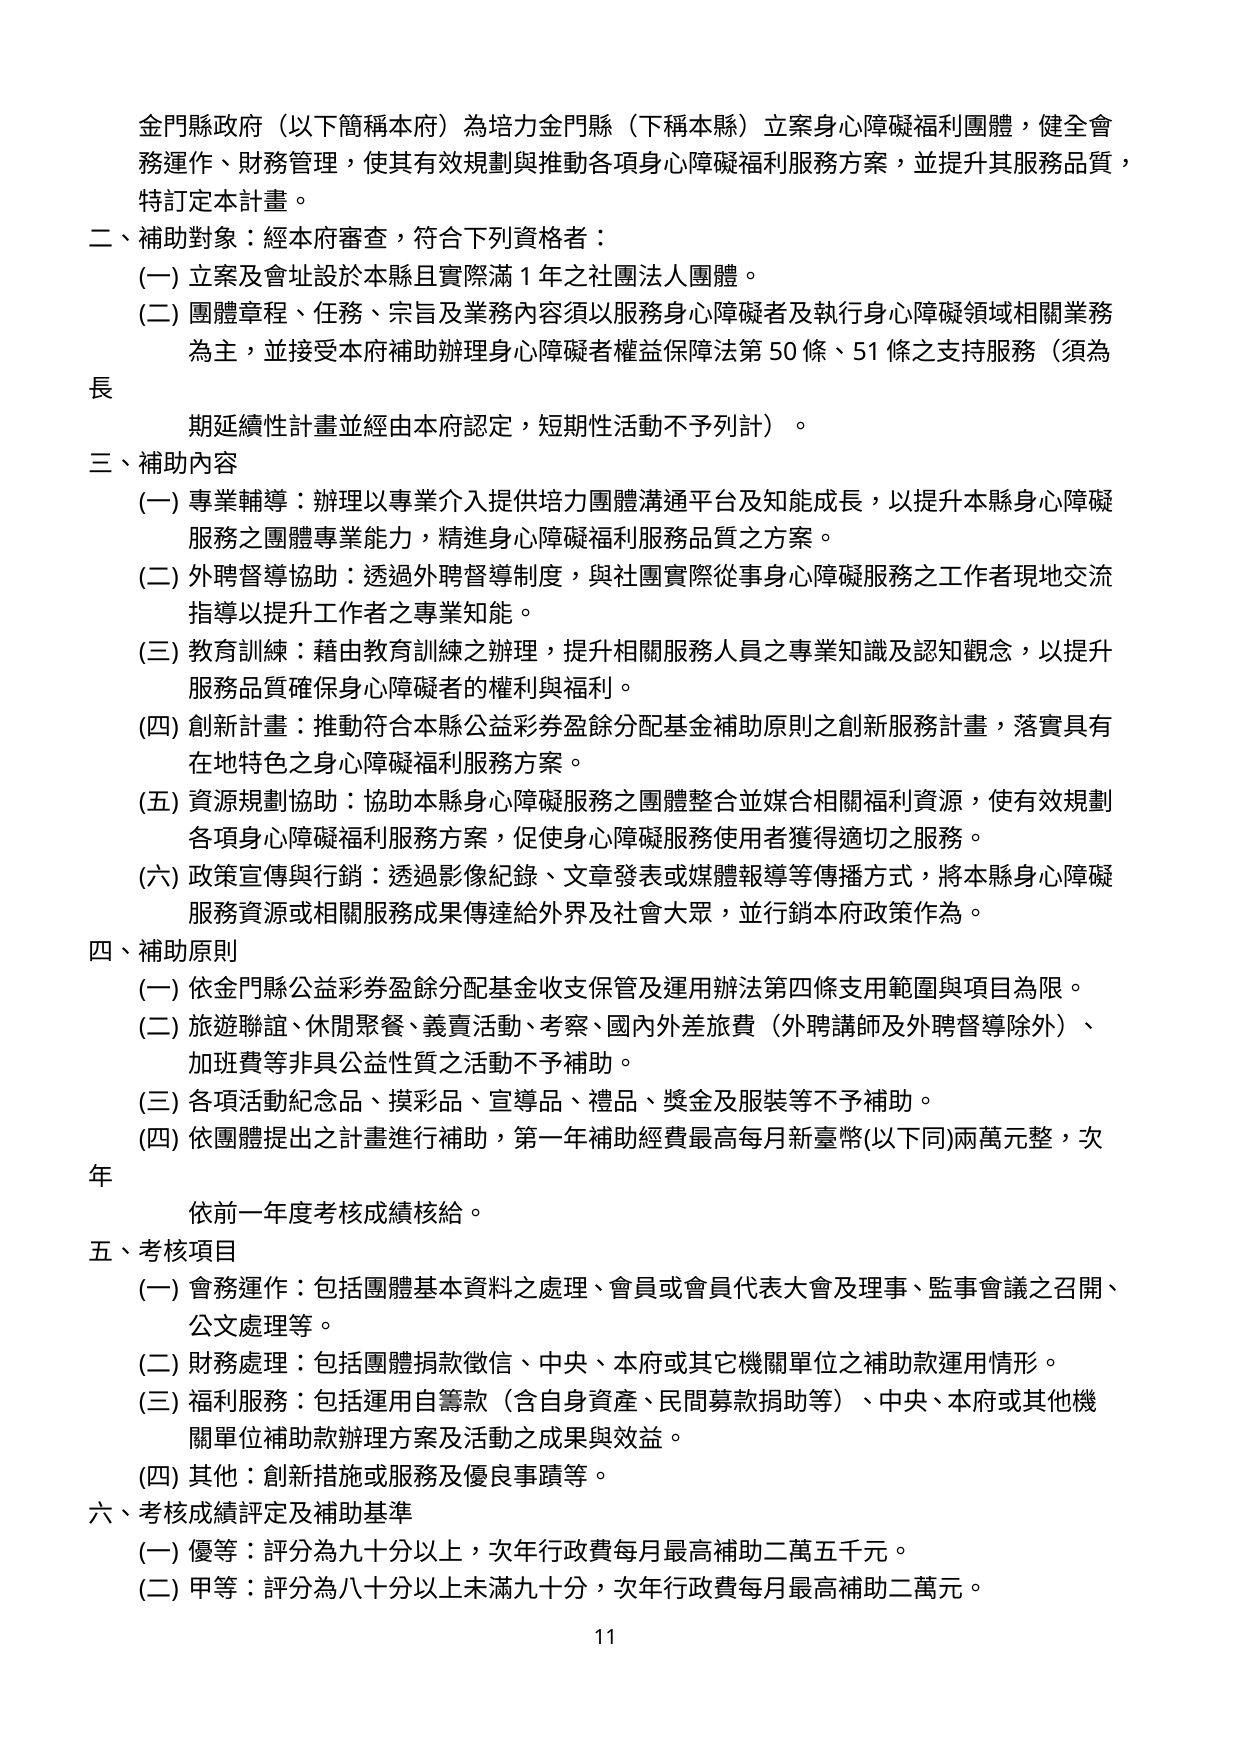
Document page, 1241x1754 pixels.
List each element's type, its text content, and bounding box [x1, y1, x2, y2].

text 六、考核成績評定及補助基準 [89, 1493, 1122, 1530]
text (四) 依團體提出之計畫進行補助，第一年補助經費最高每月新臺幣(以下同)兩萬元整，次年 [89, 1118, 1122, 1193]
text (一) 依金門縣公益彩券盈餘分配基金收支保管及運用辦法第四條支用範圍與項目為限。 [89, 968, 1122, 1005]
text 公文處理等。 [89, 1305, 1122, 1343]
text (一) 優等：評分為九十分以上，次年行政費每月最高補助二萬五千元。 [89, 1530, 1122, 1568]
text (二) 旅遊聯誼、休閒聚餐、義賣活動、考察、國內外差旅費（外聘講師及外聘督導除外）、 [89, 1005, 1122, 1043]
text 特訂定本計畫。 [89, 180, 1122, 218]
text 服務之團體專業能力，精進身心障礙福利服務品質之方案。 [89, 518, 1122, 555]
text (四) 其他：創新措施或服務及優良事蹟等。 [89, 1455, 1122, 1493]
text 服務資源或相關服務成果傳達給外界及社會大眾，並行銷本府政策作為。 [89, 893, 1122, 930]
text (二) 甲等：評分為八十分以上未滿九十分，次年行政費每月最高補助二萬元。 [89, 1568, 1122, 1605]
text 金門縣政府（以下簡稱本府）為培力金門縣（下稱本縣）立案身心障礙福利團體，健全會 [89, 105, 1122, 143]
text (一) 立案及會址設於本縣且實際滿1年之社團法人團體。 [89, 255, 1122, 293]
text 三、補助內容 [89, 443, 1122, 480]
text 期延續性計畫並經由本府認定，短期性活動不予列計）。 [89, 405, 1122, 443]
text 為主，並接受本府補助辦理身心障礙者權益保障法第50條、51條之支持服務（須為長 [89, 330, 1122, 405]
text (二) 團體章程、任務、宗旨及業務內容須以服務身心障礙者及執行身心障礙領域相關業務 [89, 293, 1122, 330]
text (一) 專業輔導：辦理以專業介入提供培力團體溝通平台及知能成長，以提升本縣身心障礙 [89, 480, 1122, 518]
text 加班費等非具公益性質之活動不予補助。 [89, 1043, 1122, 1080]
text 關單位補助款辦理方案及活動之成果與效益。 [89, 1418, 1122, 1455]
text (三) 各項活動紀念品、摸彩品、宣導品、禮品、獎金及服裝等不予補助。 [89, 1080, 1122, 1118]
text 在地特色之身心障礙福利服務方案。 [89, 743, 1122, 780]
text (三) 教育訓練：藉由教育訓練之辦理，提升相關服務人員之專業知識及認知觀念，以提升 [89, 630, 1122, 668]
text 依前一年度考核成績核給。 [89, 1193, 1122, 1230]
text (五) 資源規劃協助：協助本縣身心障礙服務之團體整合並媒合相關福利資源，使有效規劃 [89, 780, 1122, 818]
text (二) 外聘督導協助：透過外聘督導制度，與社團實際從事身心障礙服務之工作者現地交流 [89, 555, 1122, 593]
text 服務品質確保身心障礙者的權利與福利。 [89, 668, 1122, 705]
text 四、補助原則 [89, 930, 1122, 968]
text (六) 政策宣傳與行銷：透過影像紀錄、文章發表或媒體報導等傳播方式，將本縣身心障礙 [89, 855, 1122, 893]
text (二) 財務處理：包括團體捐款徵信、中央、本府或其它機關單位之補助款運用情形。 [89, 1343, 1122, 1380]
text 五、考核項目 [89, 1230, 1122, 1268]
text 各項身心障礙福利服務方案，促使身心障礙服務使用者獲得適切之服務。 [89, 818, 1122, 855]
text 指導以提升工作者之專業知能。 [89, 593, 1122, 630]
text (三) 福利服務：包括運用自籌款（含自身資產、民間募款捐助等）、中央、本府或其他機 [89, 1380, 1122, 1418]
text (一) 會務運作：包括團體基本資料之處理、會員或會員代表大會及理事、監事會議之召開、 [89, 1268, 1122, 1305]
text 二、補助對象：經本府審查，符合下列資格者： [89, 218, 1122, 255]
text (四) 創新計畫：推動符合本縣公益彩券盈餘分配基金補助原則之創新服務計畫，落實具有 [89, 705, 1122, 743]
text 務運作、財務管理，使其有效規劃與推動各項身心障礙福利服務方案，並提升其服務品質， [89, 143, 1122, 180]
